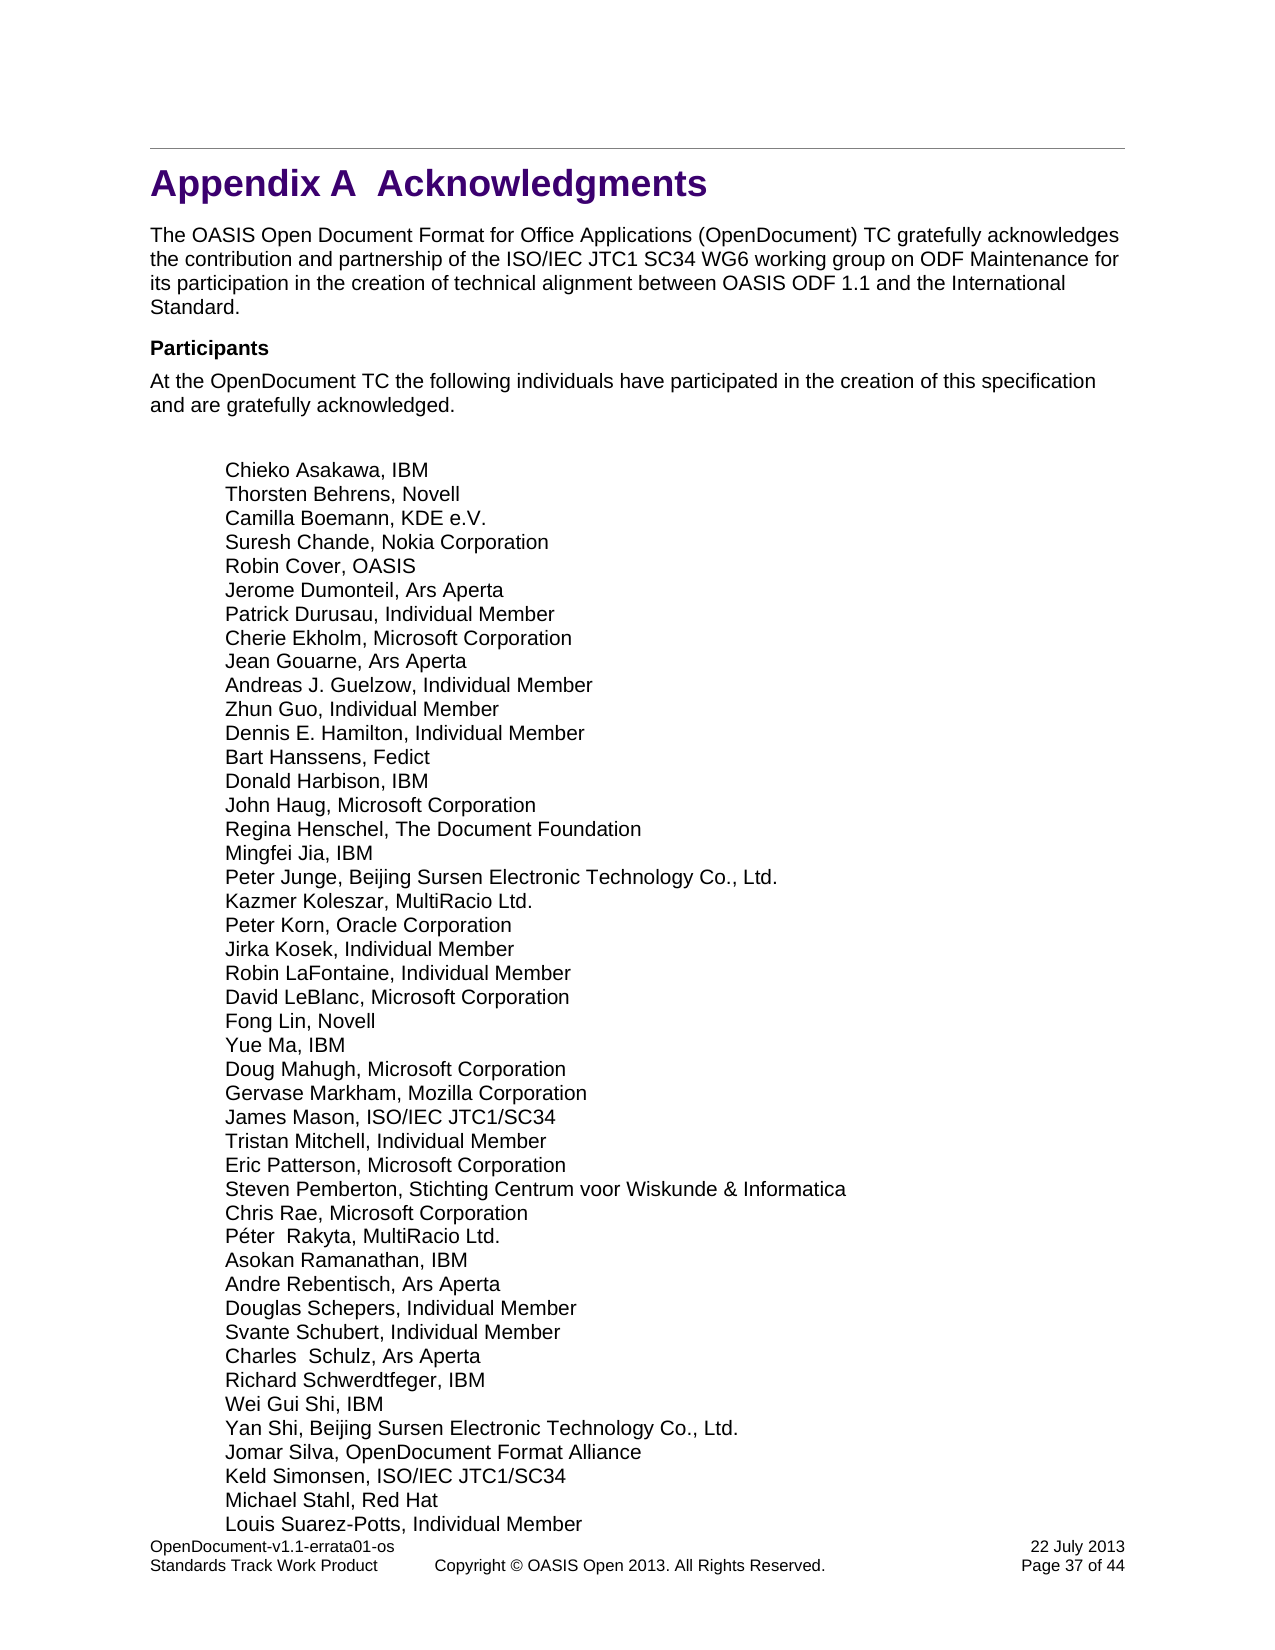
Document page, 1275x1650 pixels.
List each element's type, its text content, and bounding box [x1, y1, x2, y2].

text Fong Lin, Novell [225, 1009, 1125, 1033]
text Cherie Ekholm, Microsoft Corporation [225, 625, 1125, 649]
text Yue Ma, IBM [225, 1033, 1125, 1057]
text Gervase Markham, Mozilla Corporation [225, 1081, 1125, 1104]
text At the OpenDocument TC the following individuals have participated in the creation of this specification and are gratefully acknowledged. [150, 368, 1125, 416]
text Andre Rebentisch, Ars Aperta [225, 1272, 1125, 1296]
text Bart Hanssens, Fedict [225, 745, 1125, 769]
text Patrick Durusau, Individual Member [225, 601, 1125, 625]
text Charles Schulz, Ars Aperta [225, 1344, 1125, 1368]
text Louis Suarez-Potts, Individual Member [225, 1512, 1125, 1536]
title Participants [150, 336, 1125, 360]
text Mingfei Jia, IBM [225, 841, 1125, 865]
text Robin Cover, OASIS [225, 553, 1125, 577]
text Peter Junge, Beijing Sursen Electronic Technology Co., Ltd. [225, 865, 1125, 889]
text Jean Gouarne, Ars Aperta [225, 649, 1125, 673]
text Donald Harbison, IBM [225, 769, 1125, 793]
text The OASIS Open Document Format for Office Applications (OpenDocument) TC gratefully acknowledges the contribution and partnership of the ISO/IEC JTC1 SC34 WG6 working group on ODF Maintenance for its participation in the creation of technical alignment between OASIS ODF 1.1 and the International Standard. [150, 223, 1125, 319]
text Svante Schubert, Individual Member [225, 1320, 1125, 1344]
text Doug Mahugh, Microsoft Corporation [225, 1057, 1125, 1081]
text Asokan Ramanathan, IBM [225, 1248, 1125, 1272]
text David LeBlanc, Microsoft Corporation [225, 985, 1125, 1009]
text Richard Schwerdtfeger, IBM [225, 1368, 1125, 1392]
text Dennis E. Hamilton, Individual Member [225, 721, 1125, 745]
text Jerome Dumonteil, Ars Aperta [225, 577, 1125, 601]
text Steven Pemberton, Stichting Centrum voor Wiskunde & Informatica [225, 1176, 1125, 1200]
text Douglas Schepers, Individual Member [225, 1296, 1125, 1320]
text Andreas J. Guelzow, Individual Member [225, 673, 1125, 697]
text John Haug, Microsoft Corporation [225, 793, 1125, 817]
text Peter Korn, Oracle Corporation [225, 913, 1125, 937]
text James Mason, ISO/IEC JTC1/SC34 [225, 1104, 1125, 1128]
text Eric Patterson, Microsoft Corporation [225, 1152, 1125, 1176]
text Keld Simonsen, ISO/IEC JTC1/SC34 [225, 1464, 1125, 1488]
text Camilla Boemann, KDE e.V. [225, 506, 1125, 529]
text Thorsten Behrens, Novell [225, 482, 1125, 506]
text Regina Henschel, The Document Foundation [225, 817, 1125, 841]
text Jomar Silva, OpenDocument Format Alliance [225, 1440, 1125, 1464]
text Péter Rakyta, MultiRacio Ltd. [225, 1224, 1125, 1248]
text Chieko Asakawa, IBM [225, 458, 1125, 482]
text Yan Shi, Beijing Sursen Electronic Technology Co., Ltd. [225, 1416, 1125, 1440]
text Michael Stahl, Red Hat [225, 1488, 1125, 1512]
text Wei Gui Shi, IBM [225, 1392, 1125, 1416]
text Suresh Chande, Nokia Corporation [225, 529, 1125, 553]
text Zhun Guo, Individual Member [225, 697, 1125, 721]
text Robin LaFontaine, Individual Member [225, 961, 1125, 985]
text Chris Rae, Microsoft Corporation [225, 1200, 1125, 1224]
text Kazmer Koleszar, MultiRacio Ltd. [225, 889, 1125, 913]
text Jirka Kosek, Individual Member [225, 937, 1125, 961]
subtitle Acknowledgments [150, 149, 1125, 204]
text Tristan Mitchell, Individual Member [225, 1128, 1125, 1152]
